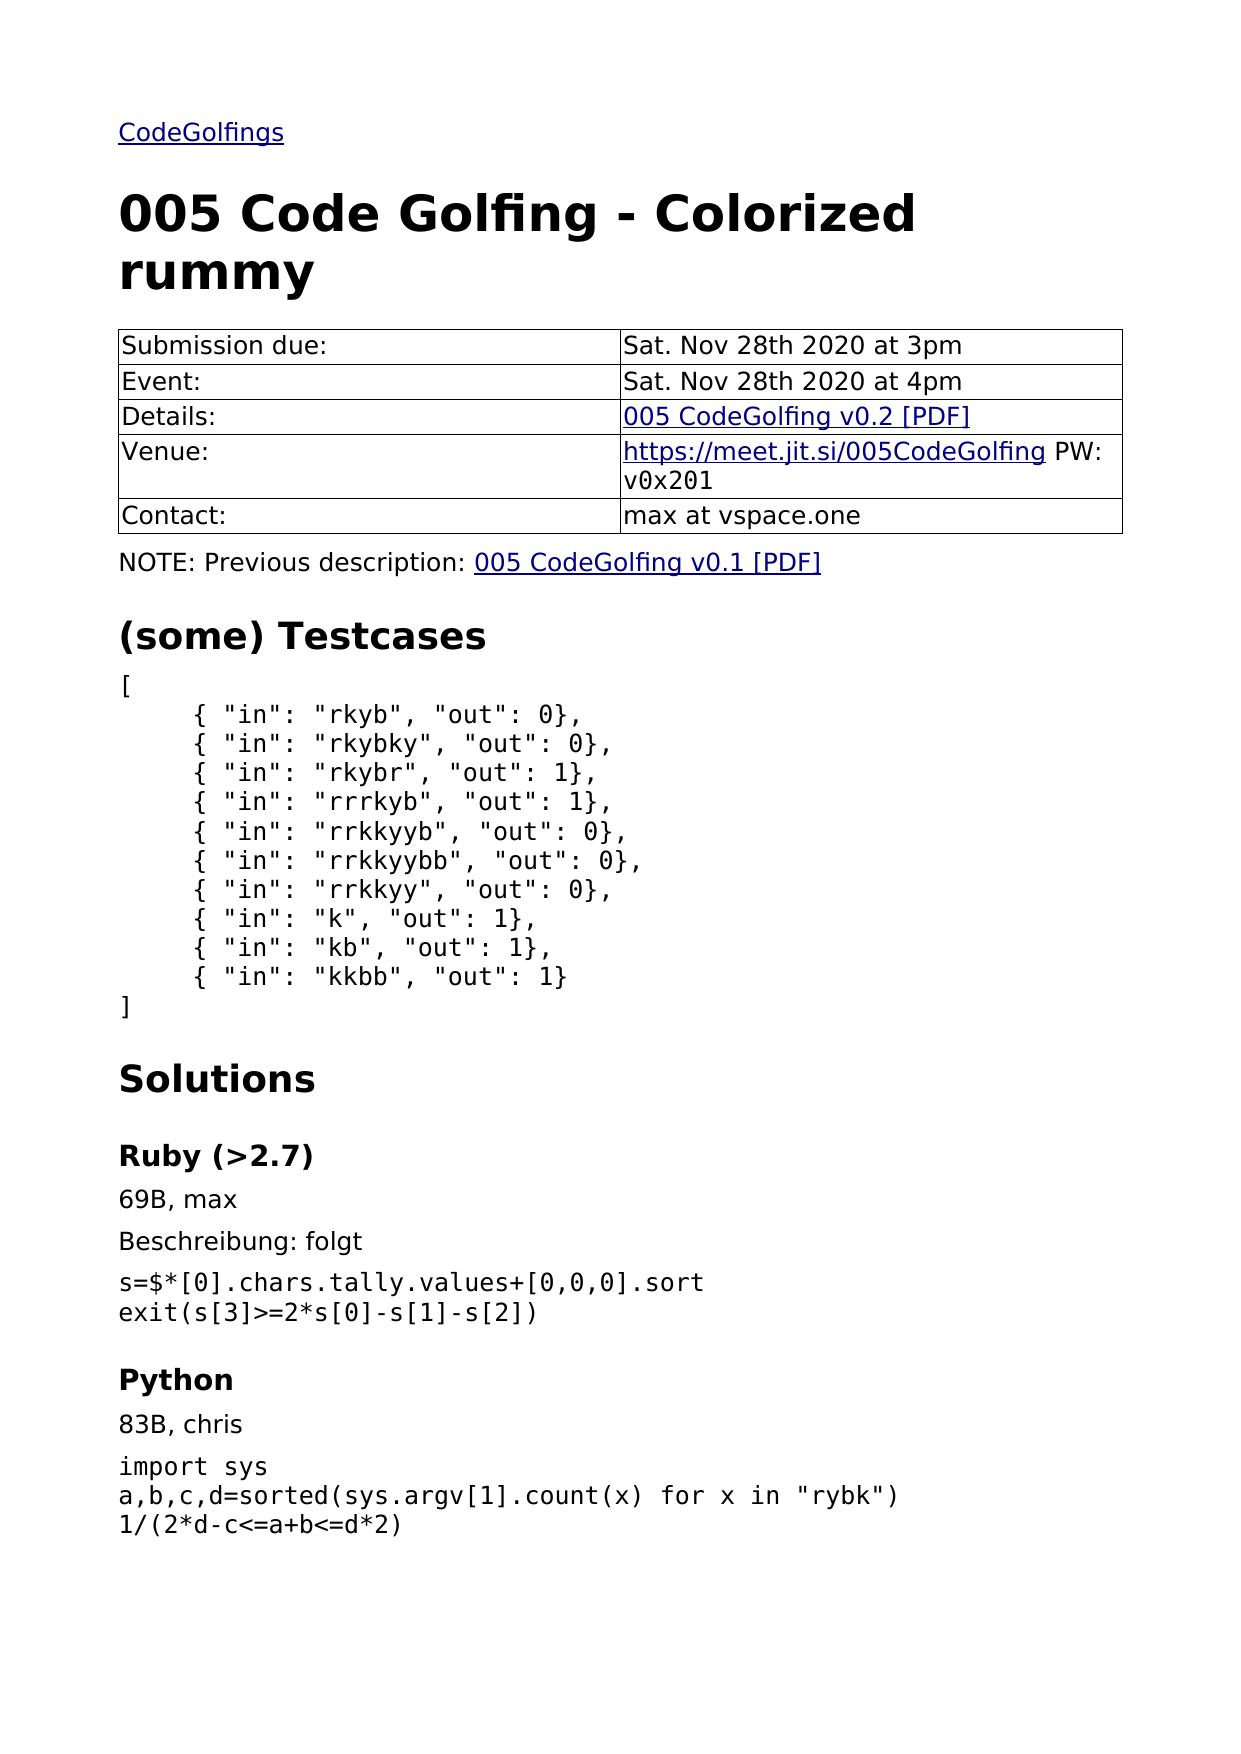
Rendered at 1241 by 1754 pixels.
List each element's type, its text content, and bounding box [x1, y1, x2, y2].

text NOTE: Previous description: 005 CodeGolfing v0.1 [PDF] [118, 548, 1122, 577]
text s=$*[0].chars.tally.values+[0,0,0].sort exit(s[3]>=2*s[0]-s[1]-s[2]) [118, 1269, 1122, 1327]
table_cell Sat. Nov 28th 2020 at 4pm [621, 365, 1122, 399]
table_cell Contact: [119, 499, 620, 533]
subtitle (some) Testcases [118, 615, 1122, 658]
table_cell Event: [119, 365, 620, 399]
table_cell https://meet.jit.si/005CodeGolfing PW: v0x201 [621, 435, 1122, 498]
subtitle Solutions [118, 1058, 1122, 1101]
subtitle 005 Code Golfing - Colorized rummy [118, 185, 1122, 301]
text 83B, chris [118, 1410, 1122, 1439]
text 69B, max [118, 1185, 1122, 1214]
table_cell Venue: [119, 435, 620, 498]
subtitle Python [118, 1364, 1122, 1398]
table_header Sat. Nov 28th 2020 at 3pm [621, 330, 1122, 364]
text [ { "in": "rkyb", "out": 0}, { "in": "rkybky", "out": 0}, { "in": "rkybr", "out": 1}, { "in": "rrrkyb", "out": 1}, { "in": "rrkkyyb", "out": 0}, { "in": "rrkkyybb", "out": 0}, { "in": "rrkkyy", "out": 0}, { "in": "k", "out": 1}, { "in": "kb", "out": 1}, { "in": "kkbb", "out": 1} ] [118, 671, 1122, 1021]
text CodeGolfings [118, 118, 1122, 147]
text import sys a,b,c,d=sorted(sys.argv[1].count(x) for x in "rybk") 1/(2*d-c<=a+b<=d*2) [118, 1452, 1122, 1539]
table_cell max at vspace.one [621, 499, 1122, 533]
table_header Submission due: [119, 330, 620, 364]
subtitle Ruby (>2.7) [118, 1139, 1122, 1173]
text Beschreibung: folgt [118, 1227, 1122, 1256]
table_cell Details: [119, 400, 620, 434]
table_cell 005 CodeGolfing v0.2 [PDF] [621, 400, 1122, 434]
